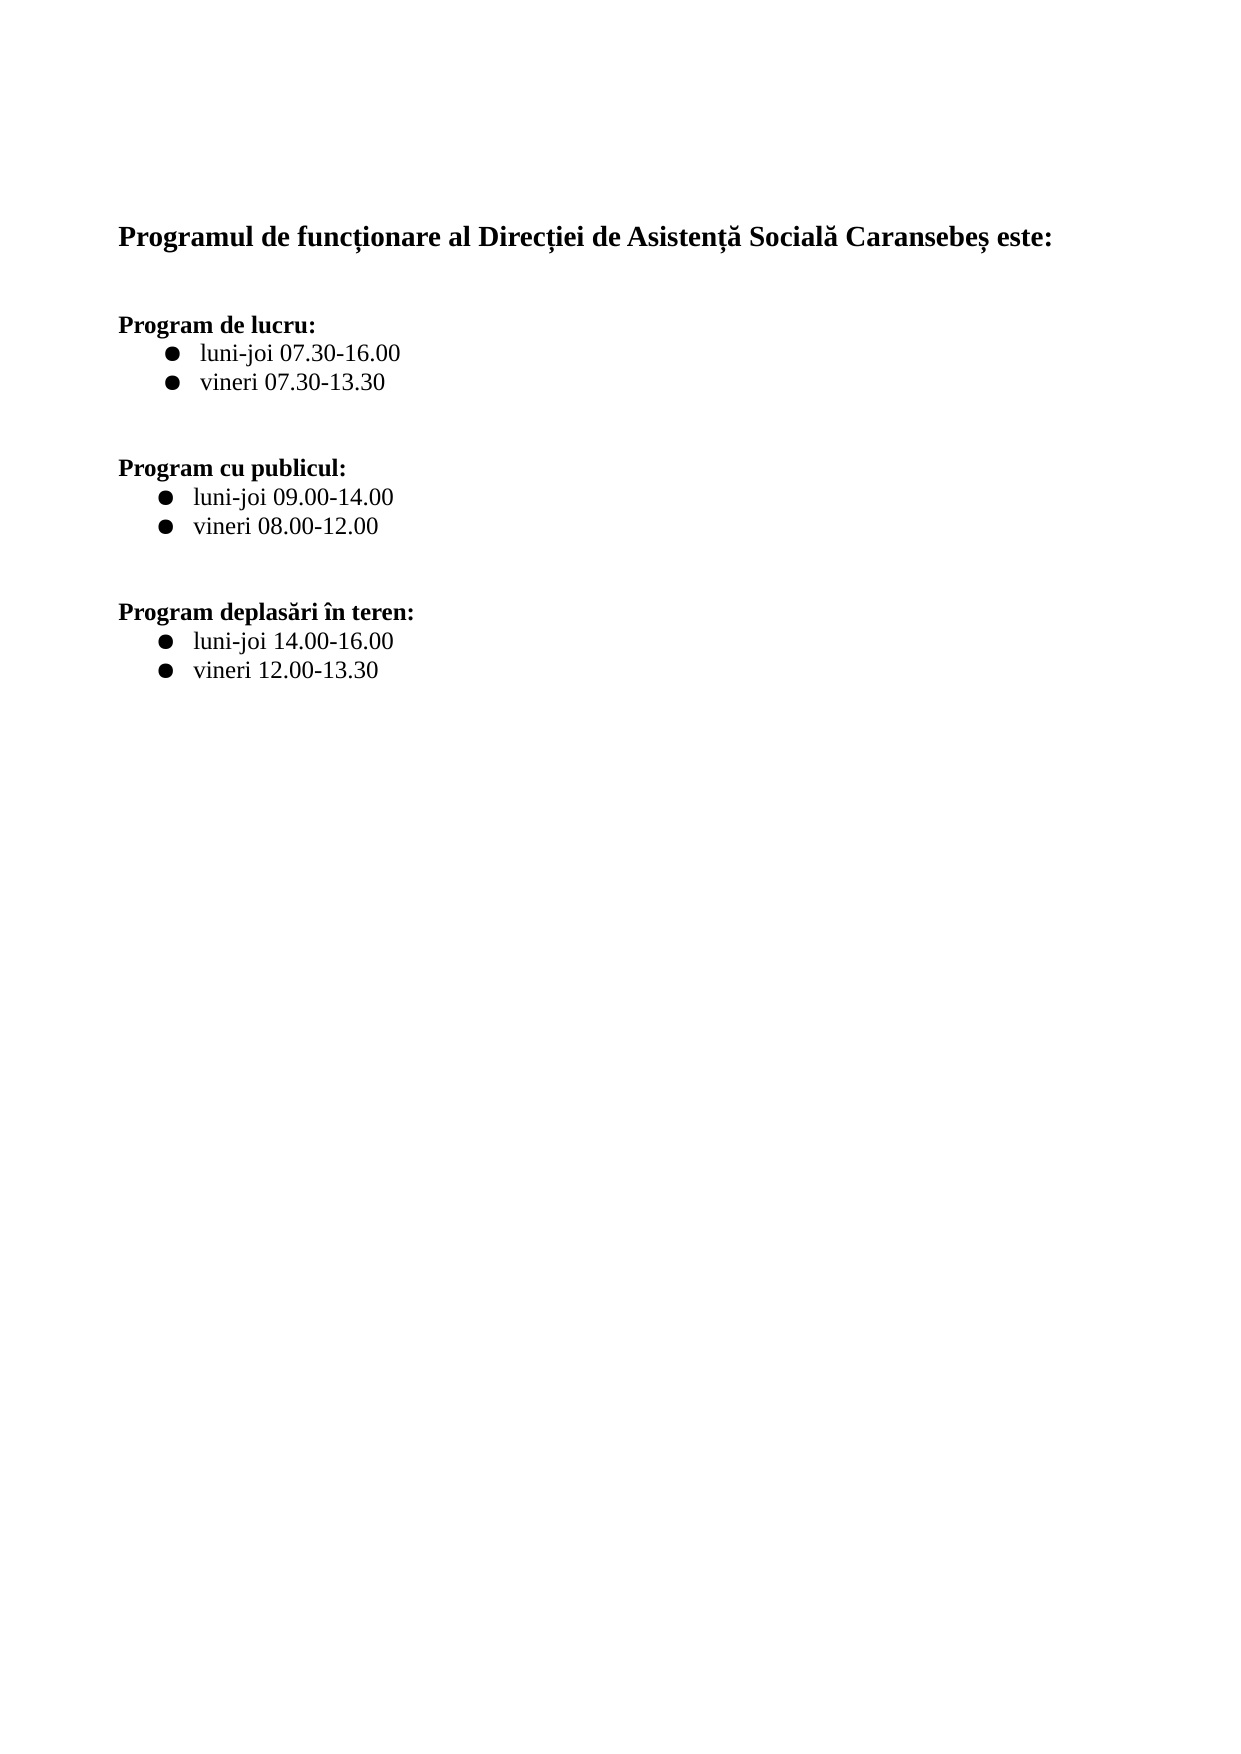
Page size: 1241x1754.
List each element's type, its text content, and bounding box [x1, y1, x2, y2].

list luni-joi 07.30-16.00 [162, 338, 1122, 367]
text Program deplasări în teren: [118, 597, 1122, 626]
text Program cu publicul: [118, 453, 1122, 482]
text Programul de funcționare al Direcției de Asistență Socială Caransebeș este: [118, 219, 1122, 252]
list luni-joi 09.00-14.00 [156, 482, 1122, 511]
text Program de lucru: [118, 310, 1122, 338]
list vineri 12.00-13.30 [156, 655, 1122, 683]
list luni-joi 14.00-16.00 [156, 626, 1122, 655]
list vineri 08.00-12.00 [156, 511, 1122, 540]
list vineri 07.30-13.30 [162, 367, 1122, 396]
